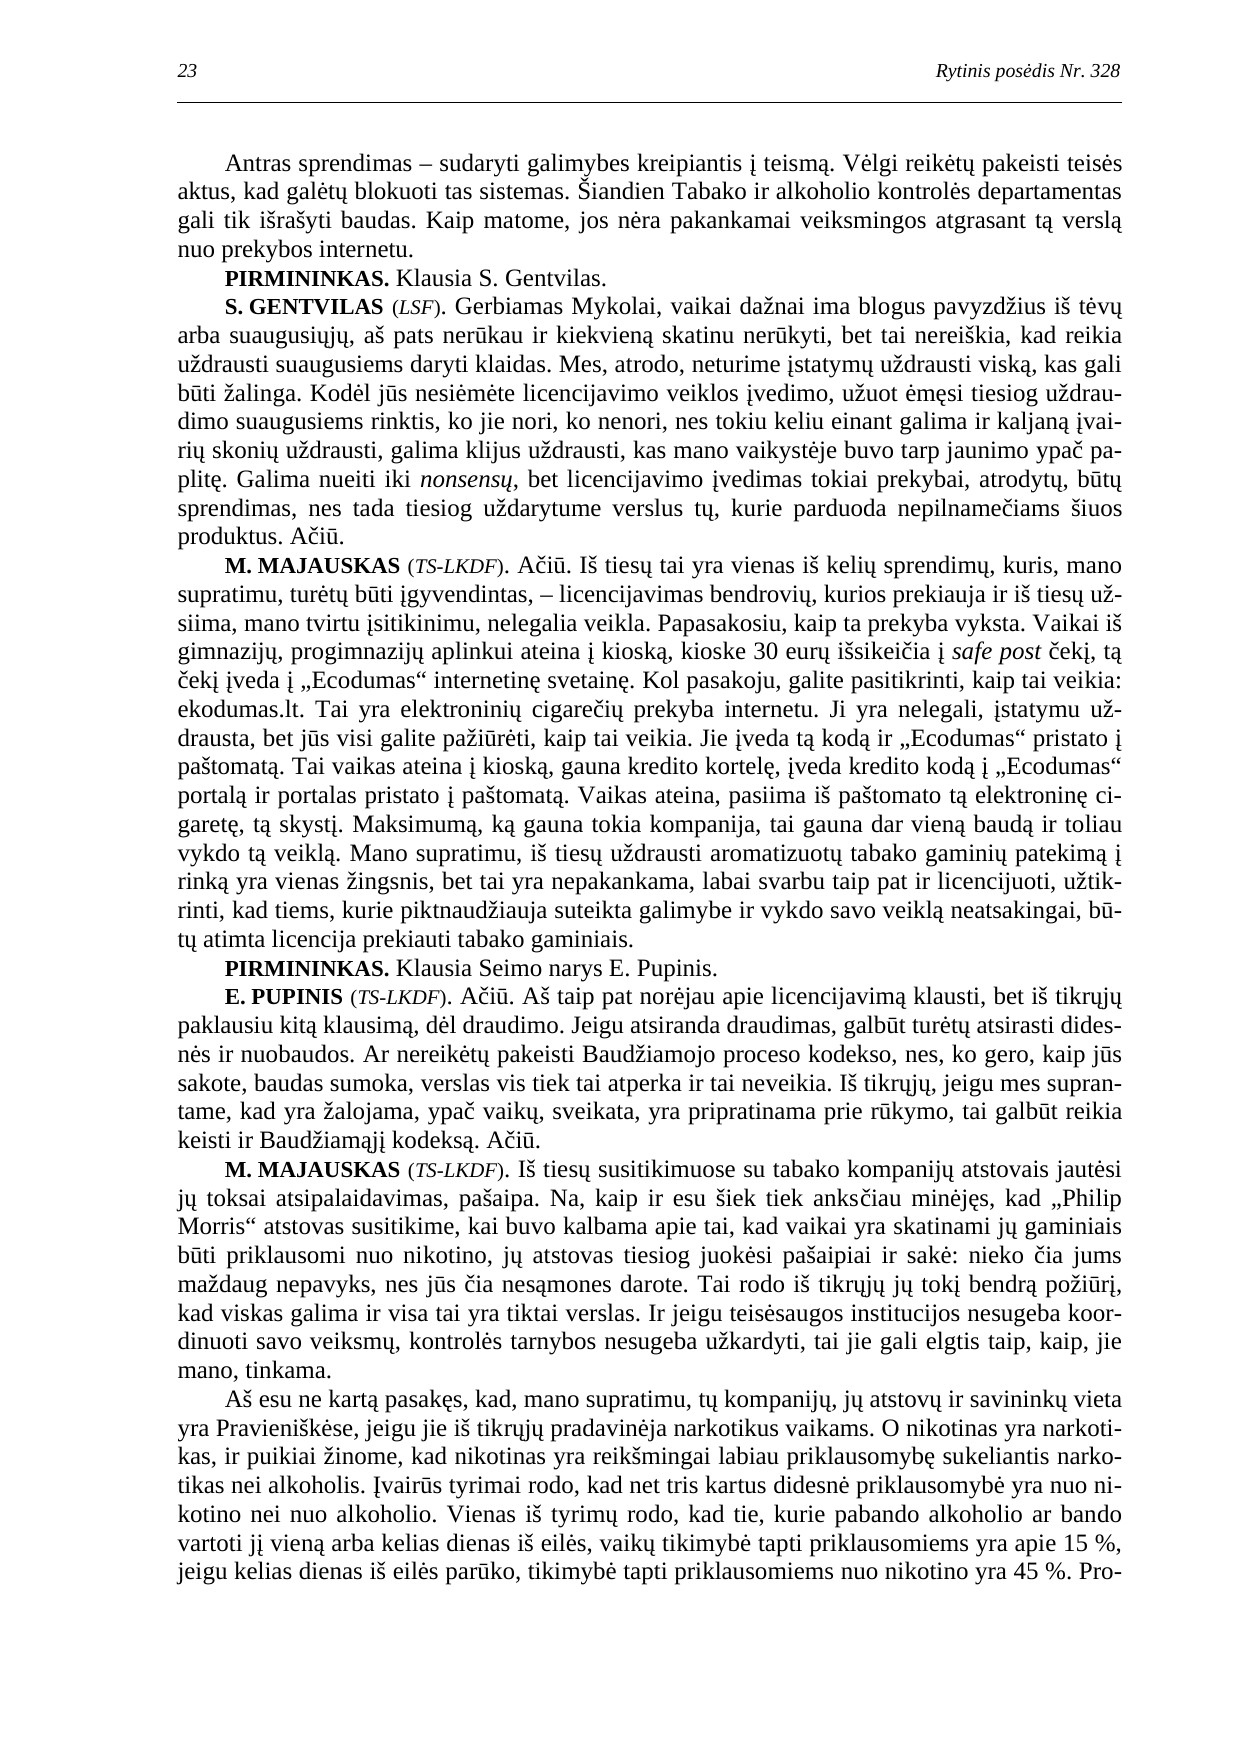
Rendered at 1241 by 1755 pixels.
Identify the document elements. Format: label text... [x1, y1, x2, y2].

text PIRMININKAS. Klau­sia S. Gent­vi­las. [177, 263, 1122, 291]
text Aš esu ne kar­tą pa­sa­kęs, kad, ma­no su­pra­ti­mu, tų kom­pa­ni­jų, jų at­sto­vų ir sa­vi­nin­kų vie­ta yra Pra­vie­niš­kė­se, jei­gu jie iš tik­rų­jų pra­da­vi­nė­ja nar­ko­ti­kus vai­kams. O ni­ko­ti­nas yra nar­ko­ti­kas, ir pui­kiai ži­no­me, kad ni­ko­ti­nas yra reikš­min­gai la­biau pri­klau­so­my­bę su­ke­lian­tis nar­ko­ti­kas nei al­ko­ho­lis. Įvai­rūs ty­ri­mai ro­do, kad net tris kar­tus di­des­nė pri­klau­so­my­bė yra nuo ni­ko­ti­no nei nuo al­ko­ho­lio. Vie­nas iš ty­ri­mų ro­do, kad tie, ku­rie pa­ban­do al­ko­ho­lio ar ban­do var­to­ti jį vie­ną ar­ba ke­lias die­nas iš ei­lės, vai­kų ti­ki­my­bė tap­ti pri­klau­so­miems yra apie 15 %, jei­gu ke­lias die­nas iš ei­lės pa­rū­ko, ti­ki­my­bė tap­ti pri­klau­so­miems nuo ni­ko­ti­no yra 45 %. Pro­ [177, 1384, 1122, 1585]
text E. PUPINIS (TS-LKDF). Ačiū. Aš taip pat no­rė­jau apie li­cen­ci­ja­vi­mą klaus­ti, bet iš tik­rų­jų pa­klau­siu ki­tą klau­si­mą, dėl drau­di­mo. Jei­gu at­si­ran­da drau­di­mas, gal­būt tu­rė­tų at­si­ras­ti di­des­nės ir nuo­bau­dos. Ar ne­rei­kė­tų pa­keis­ti Bau­džia­mo­jo pro­ce­so ko­dek­so, nes, ko ge­ro, kaip jūs sa­ko­te, bau­das su­mo­ka, ver­slas vis tiek tai at­per­ka ir tai ne­vei­kia. Iš tik­rų­jų, jei­gu mes su­pran­ta­me, kad yra ža­lo­ja­ma, ypač vai­kų, svei­ka­ta, yra pri­pra­ti­na­ma prie rū­ky­mo, tai gal­būt rei­kia keis­ti ir Bau­džia­mą­jį ko­dek­są. Ačiū. [177, 981, 1122, 1154]
text S. GENTVILAS (LSF). Ger­bia­mas My­ko­lai, vai­kai daž­nai ima blo­gus pa­vyz­džius iš tė­vų ar­ba su­au­gu­sių­jų, aš pats ne­rū­kau ir kiek­vie­ną ska­ti­nu ne­rū­ky­ti, bet tai ne­reiš­kia, kad rei­kia už­draus­ti su­au­gu­siems da­ry­ti klai­das. Mes, at­ro­do, ne­tu­ri­me įsta­ty­mų už­draus­ti vis­ką, kas ga­li bū­ti ža­lin­ga. Ko­dėl jūs ne­si­ė­mė­te li­cen­ci­ja­vi­mo veik­los įve­di­mo, užuot ėmę­si tie­siog už­drau­di­mo su­au­gu­siems rink­tis, ko jie no­ri, ko ne­no­ri, nes to­kiu ke­liu ei­nant ga­li­ma ir kal­ja­ną įvai­rių sko­nių už­draus­ti, ga­li­ma kli­jus už­draus­ti, kas ma­no vai­kys­tė­je bu­vo tarp jau­ni­mo ypač pa­pli­tę. Ga­li­ma nu­ei­ti iki non­sen­sų, bet li­cen­ci­ja­vi­mo įve­di­mas to­kiai pre­ky­bai, at­ro­dy­tų, bū­tų spren­di­mas, nes ta­da tie­siog už­da­ry­tu­me ver­slus tų, ku­rie par­duo­da ne­pil­na­me­čiams šiuos pro­duk­tus. Ačiū. [177, 291, 1122, 550]
text M. MAJAUSKAS (TS-LKDF). Iš tie­sų su­si­ti­ki­muo­se su ta­ba­ko kom­pa­ni­jų at­sto­vais jau­tė­si jų tok­sai at­si­pa­lai­da­vi­mas, pa­šai­pa. Na, kaip ir esu šiek tiek anks­čiau mi­nė­jęs, kad „Phi­lip Mor­ris“ at­sto­vas su­si­ti­ki­me, kai bu­vo kal­ba­ma apie tai, kad vai­kai yra ska­ti­na­mi jų ga­mi­niais bū­ti pri­klau­so­mi nuo ni­ko­ti­no, jų at­sto­vas tie­siog juo­kė­si pa­šai­piai ir sa­kė: nie­ko čia jums maž­daug ne­pa­vyks, nes jūs čia ne­są­mo­nes da­ro­te. Tai ro­do iš tik­rų­jų jų to­kį ben­drą po­žiū­rį, kad vis­kas ga­li­ma ir vi­sa tai yra tik­tai ver­slas. Ir jei­gu tei­sė­sau­gos ins­ti­tu­ci­jos ne­su­ge­ba ko­or­di­nuo­ti sa­vo veiks­mų, kon­tro­lės tar­ny­bos ne­su­ge­ba už­kar­dy­ti, tai jie ga­li elg­tis taip, kaip, jie ma­no, tin­ka­ma. [177, 1154, 1122, 1384]
text M. MAJAUSKAS (TS-LKDF). Ačiū. Iš tie­sų tai yra vie­nas iš ke­lių spren­di­mų, ku­ris, ma­no su­pra­ti­mu, tu­rė­tų bū­ti įgy­ven­din­tas, – li­cen­ci­ja­vi­mas ben­dro­vių, ku­rios pre­kiau­ja ir iš tie­sų už­si­i­ma, ma­no tvir­tu įsi­ti­ki­ni­mu, ne­le­ga­lia veik­la. Pa­pa­sa­ko­siu, kaip ta pre­ky­ba vyks­ta. Vai­kai iš gim­na­zi­jų, pro­gim­na­zi­jų ap­lin­kui at­ei­na į kios­ką, kios­ke 30 eu­rų iš­si­kei­čia į sa­fe post če­kį, tą če­kį įve­da į „Eco­du­mas“ in­ter­ne­ti­nę sve­tai­nę. Kol pa­sa­ko­ju, ga­li­te pa­si­tik­rin­ti, kaip tai vei­kia: eko­du­mas.lt. Tai yra elek­tro­ni­nių ci­ga­re­čių pre­ky­ba in­ter­ne­tu. Ji yra ne­le­ga­li, įsta­ty­mu už­draus­ta, bet jūs vi­si ga­li­te pa­žiū­rė­ti, kaip tai vei­kia. Jie įve­da tą ko­dą ir „Eco­du­mas“ pri­sta­to į paš­to­ma­tą. Tai vai­kas at­ei­na į kios­ką, gau­na kre­di­to kor­te­lę, įve­da kre­di­to ko­dą į „Eco­du­mas“ por­ta­lą ir por­ta­las pri­sta­to į paš­to­ma­tą. Vai­kas at­ei­na, pa­si­i­ma iš paš­to­ma­to tą elek­tro­ni­nę ci­ga­re­tę, tą skys­tį. Mak­si­mu­mą, ką gau­na to­kia kom­pa­ni­ja, tai gau­na dar vie­ną bau­dą ir to­liau vyk­do tą veik­lą. Ma­no su­pra­ti­mu, iš tie­sų už­draus­ti aro­ma­ti­zuo­tų ta­ba­ko ga­mi­nių pa­te­ki­mą į rin­ką yra vie­nas žings­nis, bet tai yra ne­pa­kan­ka­ma, la­bai svar­bu taip pat ir li­cen­ci­juo­ti, už­tik­rin­ti, kad tiems, ku­rie pik­tnau­džiau­ja su­teik­ta ga­li­my­be ir vyk­do sa­vo veik­lą ne­at­sa­kin­gai, bū­tų at­im­ta li­cen­ci­ja pre­kiau­ti ta­ba­ko ga­mi­niais. [177, 550, 1122, 953]
text Ant­ras spren­di­mas – su­da­ry­ti ga­li­my­bes krei­pian­tis į teis­mą. Vėl­gi rei­kė­tų pa­keis­ti tei­sės ak­tus, kad ga­lė­tų blo­kuo­ti tas sis­te­mas. Šian­dien Ta­ba­ko ir al­ko­ho­lio kon­tro­lės de­par­ta­men­tas ga­li tik iš­ra­šy­ti bau­das. Kaip ma­to­me, jos nė­ra pa­kan­ka­mai veiks­min­gos at­gra­sant tą ver­slą nuo pre­ky­bos in­ter­ne­tu. [177, 148, 1122, 263]
text PIRMININKAS. Klau­sia Sei­mo na­rys E. Pu­pi­nis. [177, 953, 1122, 981]
